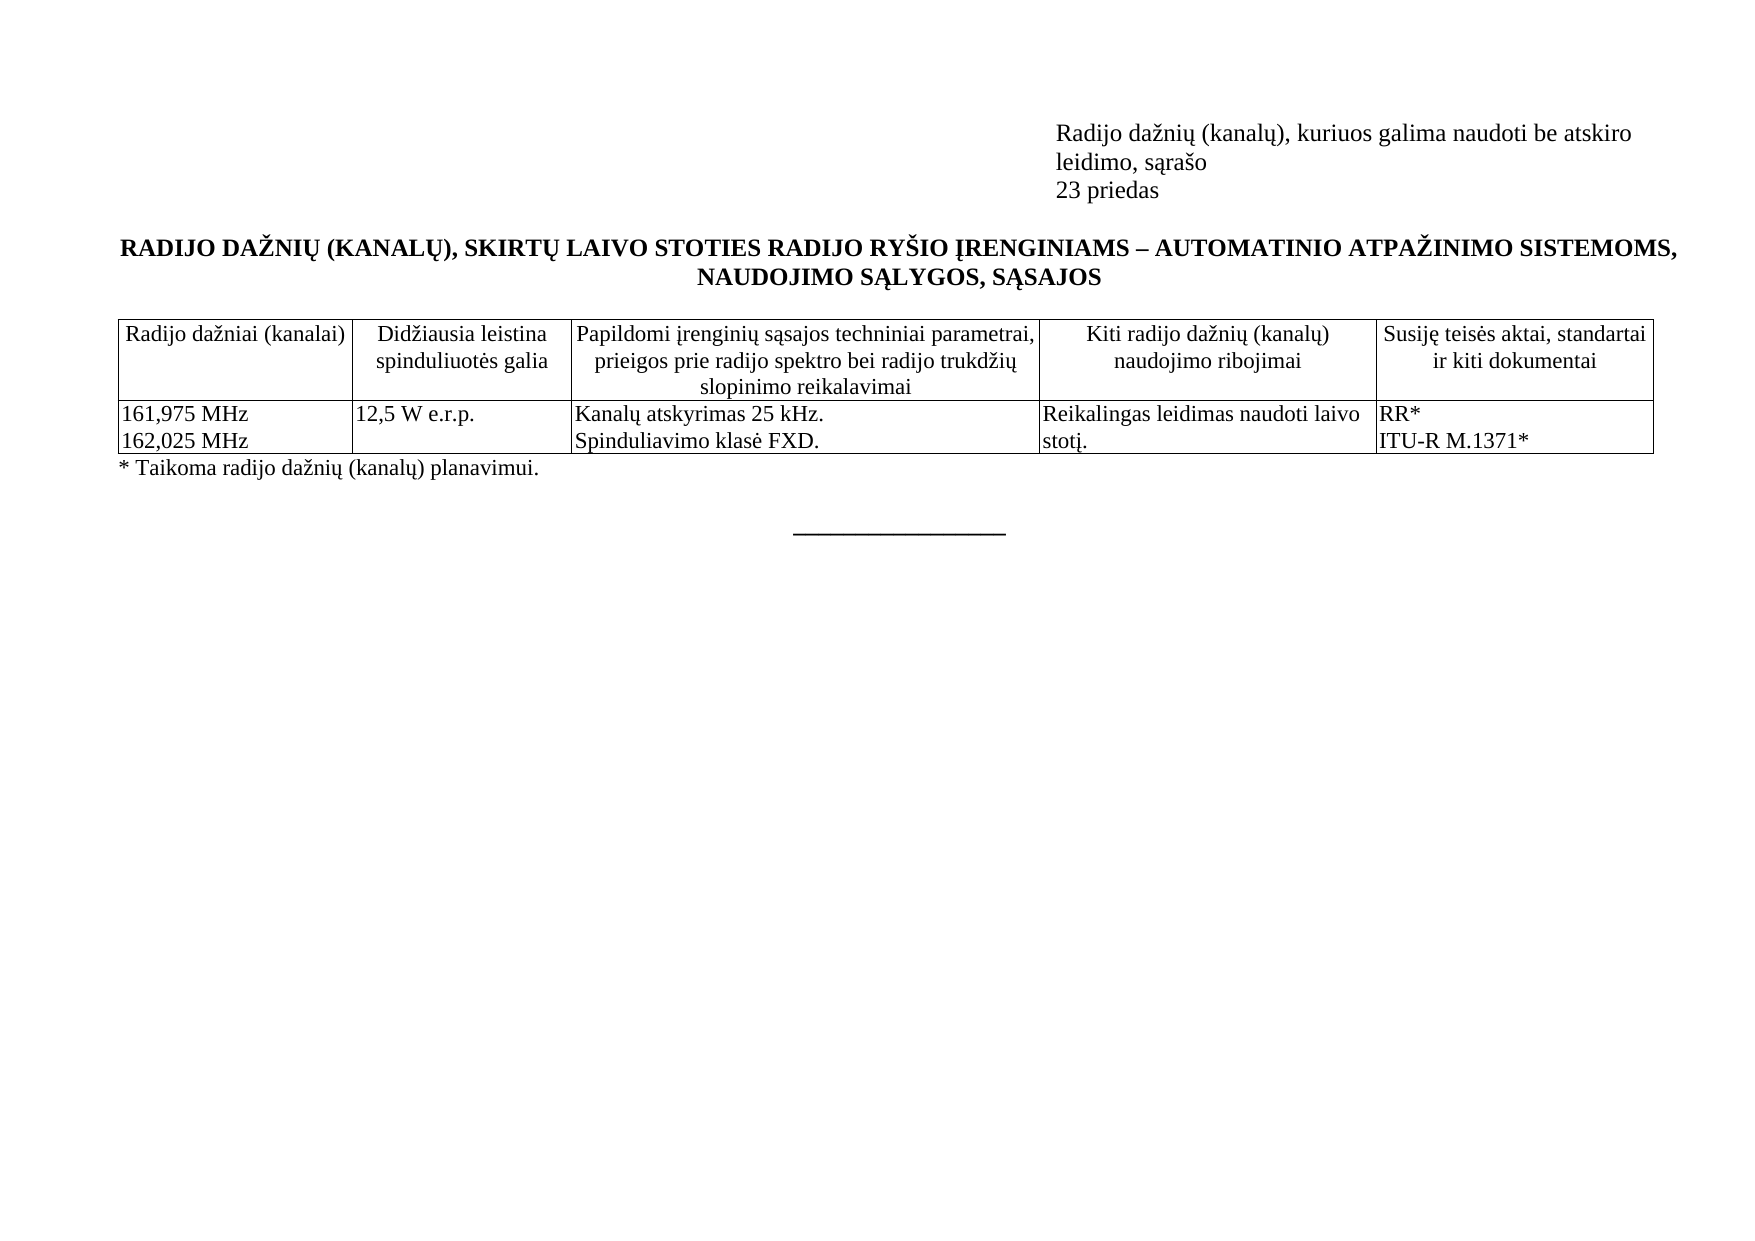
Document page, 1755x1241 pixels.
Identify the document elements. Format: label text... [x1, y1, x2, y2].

text Radijo dažnių (kanalų), kuriuos galima naudoti be atskiro [1056, 118, 1680, 147]
table_header Radijo dažniai (kanalai) [119, 320, 352, 399]
text leidimo, sąrašo [1056, 147, 1680, 176]
table_cell RR* ITU-R M.1371* [1377, 401, 1653, 453]
table_header Kiti radijo dažnių (kanalų) naudojimo ribojimai [1040, 320, 1376, 399]
table_header Susiję teisės aktai, standartai ir kiti dokumentai [1377, 320, 1653, 399]
text * Taikoma radijo dažnių (kanalų) planavimui. [118, 454, 1680, 481]
table_header Papildomi įrenginių sąsajos techniniai parametrai, prieigos prie radijo spektro bei radijo trukdžių slopinimo reikalavimai [572, 320, 1039, 399]
table_cell 161,975 MHz 162,025 MHz [119, 401, 352, 453]
table_cell Reikalingas leidimas naudoti laivo stotį. [1040, 401, 1376, 453]
table_cell Kanalų atskyrimas 25 kHz. Spinduliavimo klasė FXD. [572, 401, 1039, 453]
text _________________ [118, 509, 1680, 538]
table_cell 12,5 W e.r.p. [353, 401, 571, 453]
table_header Didžiausia leistina spinduliuotės galia [353, 320, 571, 399]
text 23 priedas [1056, 176, 1680, 204]
text RADIJO DAŽNIŲ (KANALŲ), SKIRTŲ LAIVO STOTIES RADIJO RYŠIO ĮRENGINIAMS – AUTOMATINIO ATPAŽINIMO SISTEMOMS, NAUDOJIMO SĄLYGOS, SĄSAJOS [118, 233, 1680, 291]
